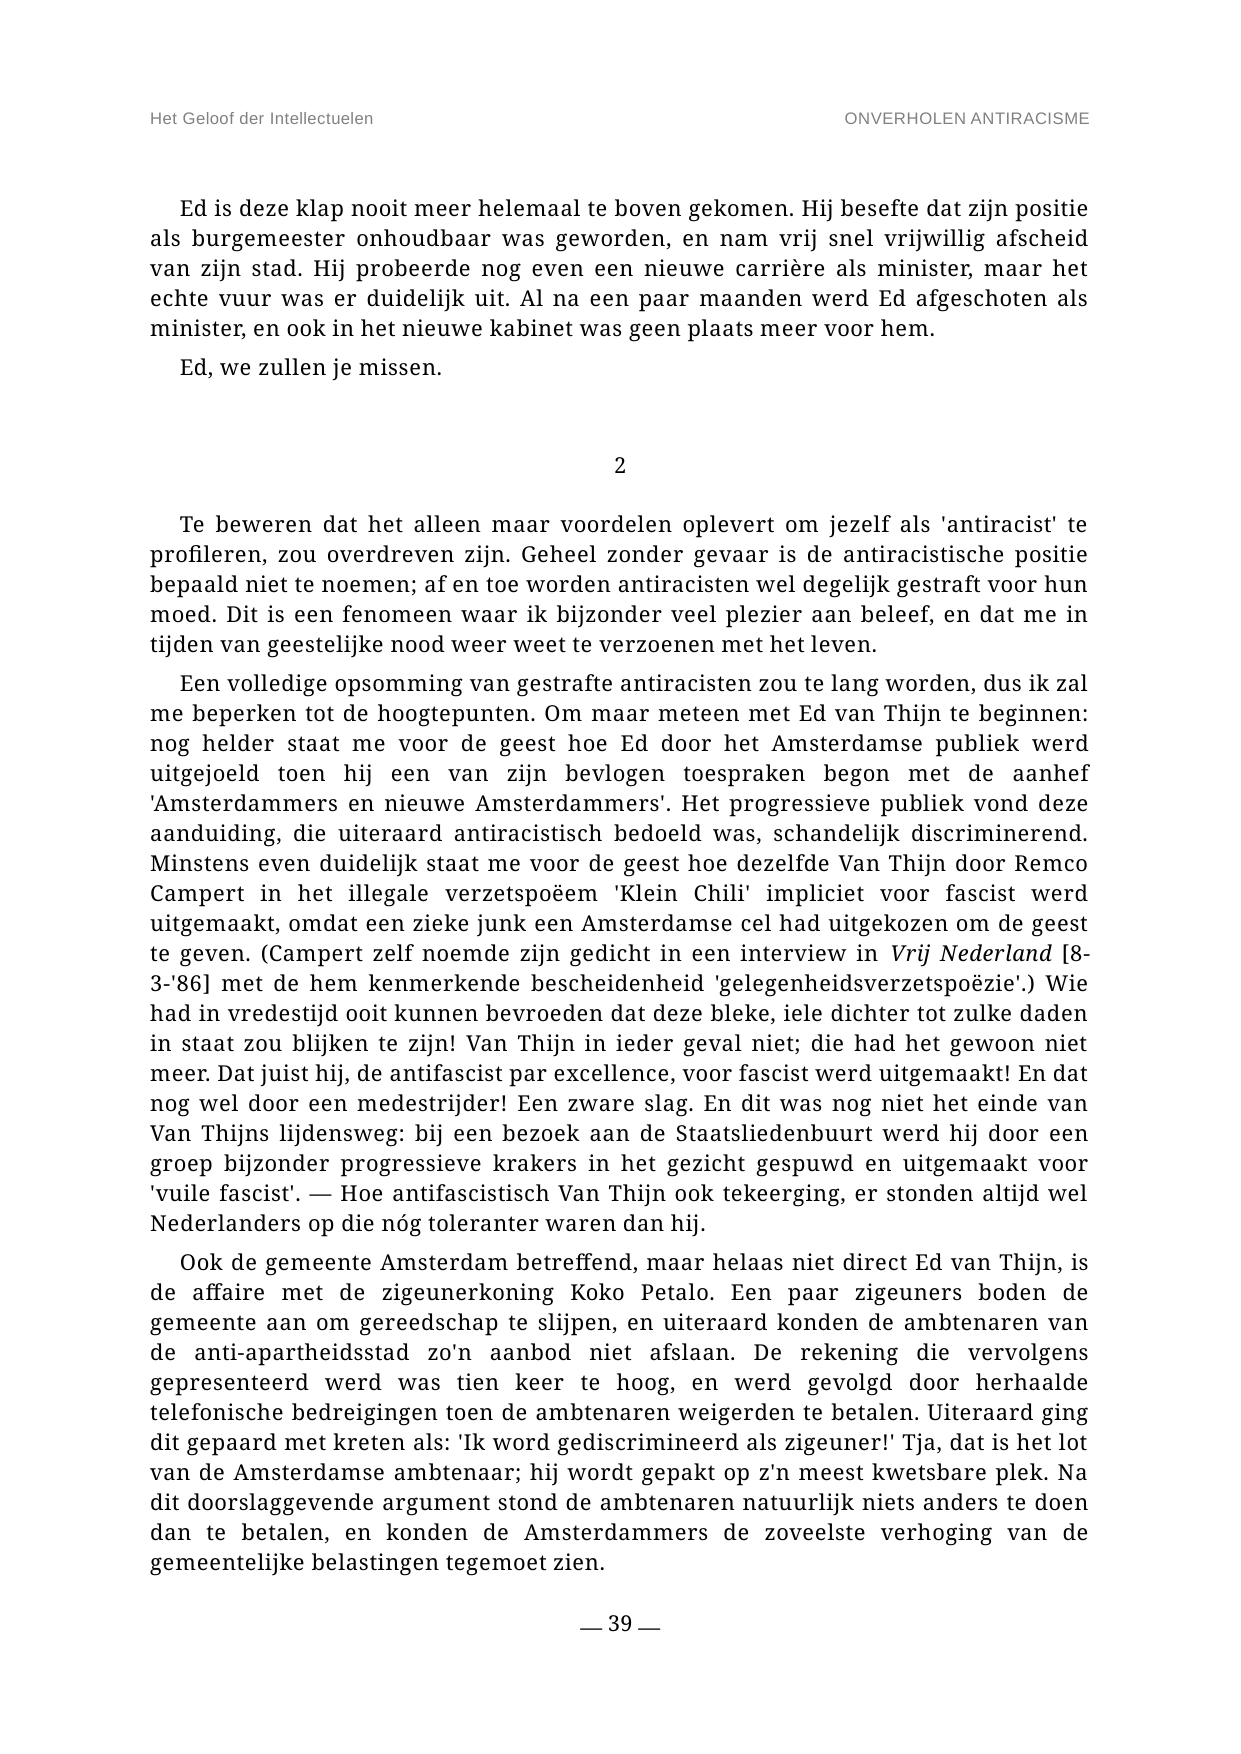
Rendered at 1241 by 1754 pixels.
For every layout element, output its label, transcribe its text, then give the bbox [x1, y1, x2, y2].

subtitle 2 [150, 449, 1090, 479]
text Ed is deze klap nooit meer helemaal te boven gekomen. Hij besefte dat zijn positie als burgemeester onhoudbaar was geworden, en nam vrij snel vrijwillig afscheid van zijn stad. Hij probeerde nog even een nieuwe carrière als minister, maar het echte vuur was er duidelijk uit. Al na een paar maanden werd Ed afgeschoten als minister, en ook in het nieuwe kabinet was geen plaats meer voor hem. [150, 193, 1090, 343]
text Een volledige opsomming van gestrafte antiracisten zou te lang worden, dus ik zal me beperken tot de hoogtepunten. Om maar meteen met Ed van Thijn te beginnen: nog helder staat me voor de geest hoe Ed door het Amsterdamse publiek werd uitgejoeld toen hij een van zijn bevlogen toespraken begon met de aanhef 'Amsterdammers en nieuwe Amsterdammers'. Het progressieve publiek vond deze aanduiding, die uiteraard antiracistisch bedoeld was, schandelijk discriminerend. Minstens even duidelijk staat me voor de geest hoe dezelfde Van Thijn door Remco Campert in het illegale verzetspoëem 'Klein Chili' impliciet voor fascist werd uitgemaakt, omdat een zieke junk een Amsterdamse cel had uitgekozen om de geest te geven. (Campert zelf noemde zijn gedicht in een interview in Vrij Nederland [8-3‑'86] met de hem kenmerkende bescheidenheid 'gelegenheidsverzetspoëzie'.) Wie had in vredestijd ooit kunnen bevroeden dat deze bleke, iele dichter tot zulke daden in staat zou blijken te zijn! Van Thijn in ieder geval niet; die had het gewoon niet meer. Dat juist hij, de antifascist par excellence, voor fascist werd uitgemaakt! En dat nog wel door een medestrijder! Een zware slag. En dit was nog niet het einde van Van Thijns lijdensweg: bij een bezoek aan de Staatsliedenbuurt werd hij door een groep bijzonder progressieve krakers in het gezicht gespuwd en uitgemaakt voor 'vuile fascist'. — Hoe antifascistisch Van Thijn ook tekeerging, er stonden altijd wel Nederlanders op die nóg toleranter waren dan hij. [150, 668, 1090, 1238]
text Ook de gemeente Amsterdam betreffend, maar helaas niet direct Ed van Thijn, is de affaire met de zigeunerkoning Koko Petalo. Een paar zigeuners boden de gemeente aan om gereedschap te slijpen, en uiteraard konden de ambtenaren van de anti-apartheidsstad zo'n aanbod niet afslaan. De rekening die vervolgens gepresenteerd werd was tien keer te hoog, en werd gevolgd door herhaalde telefonische bedreigingen toen de ambtenaren weigerden te betalen. Uiteraard ging dit gepaard met kreten als: 'Ik word gediscrimineerd als zigeuner!' Tja, dat is het lot van de Amsterdamse ambtenaar; hij wordt gepakt op z'n meest kwetsbare plek. Na dit doorslaggevende argument stond de ambtenaren natuurlijk niets anders te doen dan te betalen, en konden de Amsterdammers de zoveelste verhoging van de gemeentelijke belastingen tegemoet zien. [150, 1247, 1090, 1577]
text Ed, we zullen je missen. [150, 352, 1090, 382]
text Te beweren dat het alleen maar voordelen oplevert om jezelf als 'antiracist' te profileren, zou overdreven zijn. Geheel zonder gevaar is de antiracistische positie bepaald niet te noemen; af en toe worden antiracisten wel degelijk gestraft voor hun moed. Dit is een fenomeen waar ik bijzonder veel plezier aan beleef, en dat me in tijden van geestelijke nood weer weet te verzoenen met het leven. [150, 509, 1090, 659]
